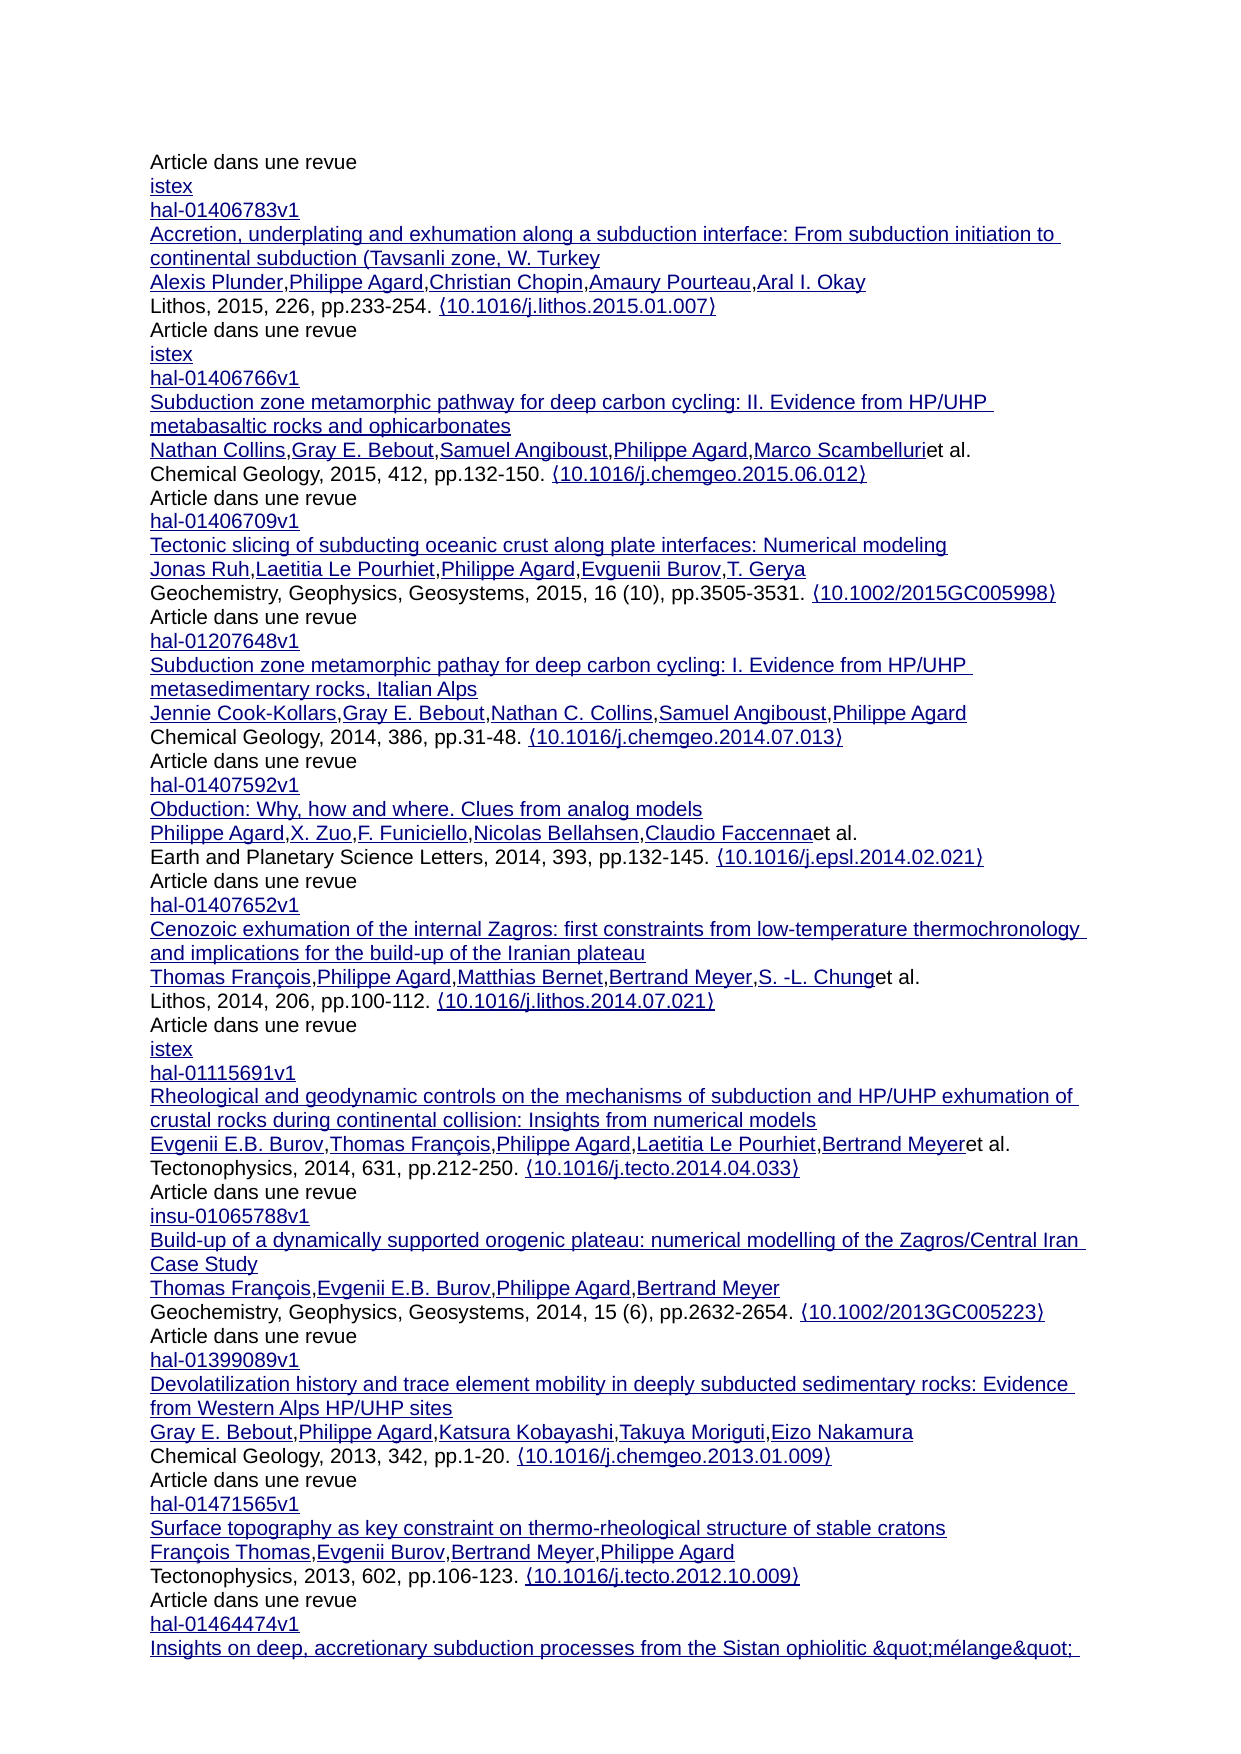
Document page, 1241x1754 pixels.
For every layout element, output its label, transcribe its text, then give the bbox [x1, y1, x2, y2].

table_cell Devolatilization history and trace element mobility in deeply subducted sedimentary rocks: Evidence from Western Alps HP/UHP sites Gray E. Bebout,Philippe Agard,Katsura Kobayashi,Takuya Moriguti,Eizo Nakamura Chemical Geology, 2013, 342, pp.1-20. ⟨10.1016/j.chemgeo.2013.01.009⟩ Article dans une revue hal-01471565v1 [150, 1372, 1090, 1516]
table_cell Cenozoic exhumation of the internal Zagros: first constraints from low-temperature thermochronology and implications for the build-up of the Iranian plateau Thomas François,Philippe Agard,Matthias Bernet,Bertrand Meyer,S. -L. Chunget al. Lithos, 2014, 206, pp.100-112. ⟨10.1016/j.lithos.2014.07.021⟩ Article dans une revue istex hal-01115691v1 [150, 917, 1090, 1084]
table_cell Subduction zone metamorphic pathay for deep carbon cycling: I. Evidence from HP/UHP metasedimentary rocks, Italian Alps Jennie Cook-Kollars,Gray E. Bebout,Nathan C. Collins,Samuel Angiboust,Philippe Agard Chemical Geology, 2014, 386, pp.31-48. ⟨10.1016/j.chemgeo.2014.07.013⟩ Article dans une revue hal-01407592v1 [150, 653, 1090, 797]
table_cell Article dans une revue istex hal-01406783v1 [150, 150, 1090, 222]
table_cell Rheological and geodynamic controls on the mechanisms of subduction and HP/UHP exhumation of crustal rocks during continental collision: Insights from numerical models Evgenii E.B. Burov,Thomas François,Philippe Agard,Laetitia Le Pourhiet,Bertrand Meyeret al. Tectonophysics, 2014, 631, pp.212-250. ⟨10.1016/j.tecto.2014.04.033⟩ Article dans une revue insu-01065788v1 [150, 1084, 1090, 1228]
table_cell Accretion, underplating and exhumation along a subduction interface: From subduction initiation to continental subduction (Tavsanli zone, W. Turkey Alexis Plunder,Philippe Agard,Christian Chopin,Amaury Pourteau,Aral I. Okay Lithos, 2015, 226, pp.233-254. ⟨10.1016/j.lithos.2015.01.007⟩ Article dans une revue istex hal-01406766v1 [150, 222, 1090, 389]
table_cell Subduction zone metamorphic pathway for deep carbon cycling: II. Evidence from HP/UHP metabasaltic rocks and ophicarbonates Nathan Collins,Gray E. Bebout,Samuel Angiboust,Philippe Agard,Marco Scambelluriet al. Chemical Geology, 2015, 412, pp.132-150. ⟨10.1016/j.chemgeo.2015.06.012⟩ Article dans une revue hal-01406709v1 [150, 390, 1090, 533]
table_cell Insights on deep, accretionary subduction processes from the Sistan ophiolitic &quot;mélange&quot; [150, 1635, 1090, 1659]
table_cell Build-up of a dynamically supported orogenic plateau: numerical modelling of the Zagros/Central Iran Case Study Thomas François,Evgenii E.B. Burov,Philippe Agard,Bertrand Meyer Geochemistry, Geophysics, Geosystems, 2014, 15 (6), pp.2632-2654. ⟨10.1002/2013GC005223⟩ Article dans une revue hal-01399089v1 [150, 1228, 1090, 1372]
table_cell Obduction: Why, how and where. Clues from analog models Philippe Agard,X. Zuo,F. Funiciello,Nicolas Bellahsen,Claudio Faccennaet al. Earth and Planetary Science Letters, 2014, 393, pp.132-145. ⟨10.1016/j.epsl.2014.02.021⟩ Article dans une revue hal-01407652v1 [150, 797, 1090, 917]
table_cell Surface topography as key constraint on thermo-rheological structure of stable cratons François Thomas,Evgenii Burov,Bertrand Meyer,Philippe Agard Tectonophysics, 2013, 602, pp.106-123. ⟨10.1016/j.tecto.2012.10.009⟩ Article dans une revue hal-01464474v1 [150, 1516, 1090, 1635]
table_cell Tectonic slicing of subducting oceanic crust along plate interfaces: Numerical modeling Jonas Ruh,Laetitia Le Pourhiet,Philippe Agard,Evguenii Burov,T. Gerya Geochemistry, Geophysics, Geosystems, 2015, 16 (10), pp.3505-3531. ⟨10.1002/2015GC005998⟩ Article dans une revue hal-01207648v1 [150, 533, 1090, 653]
